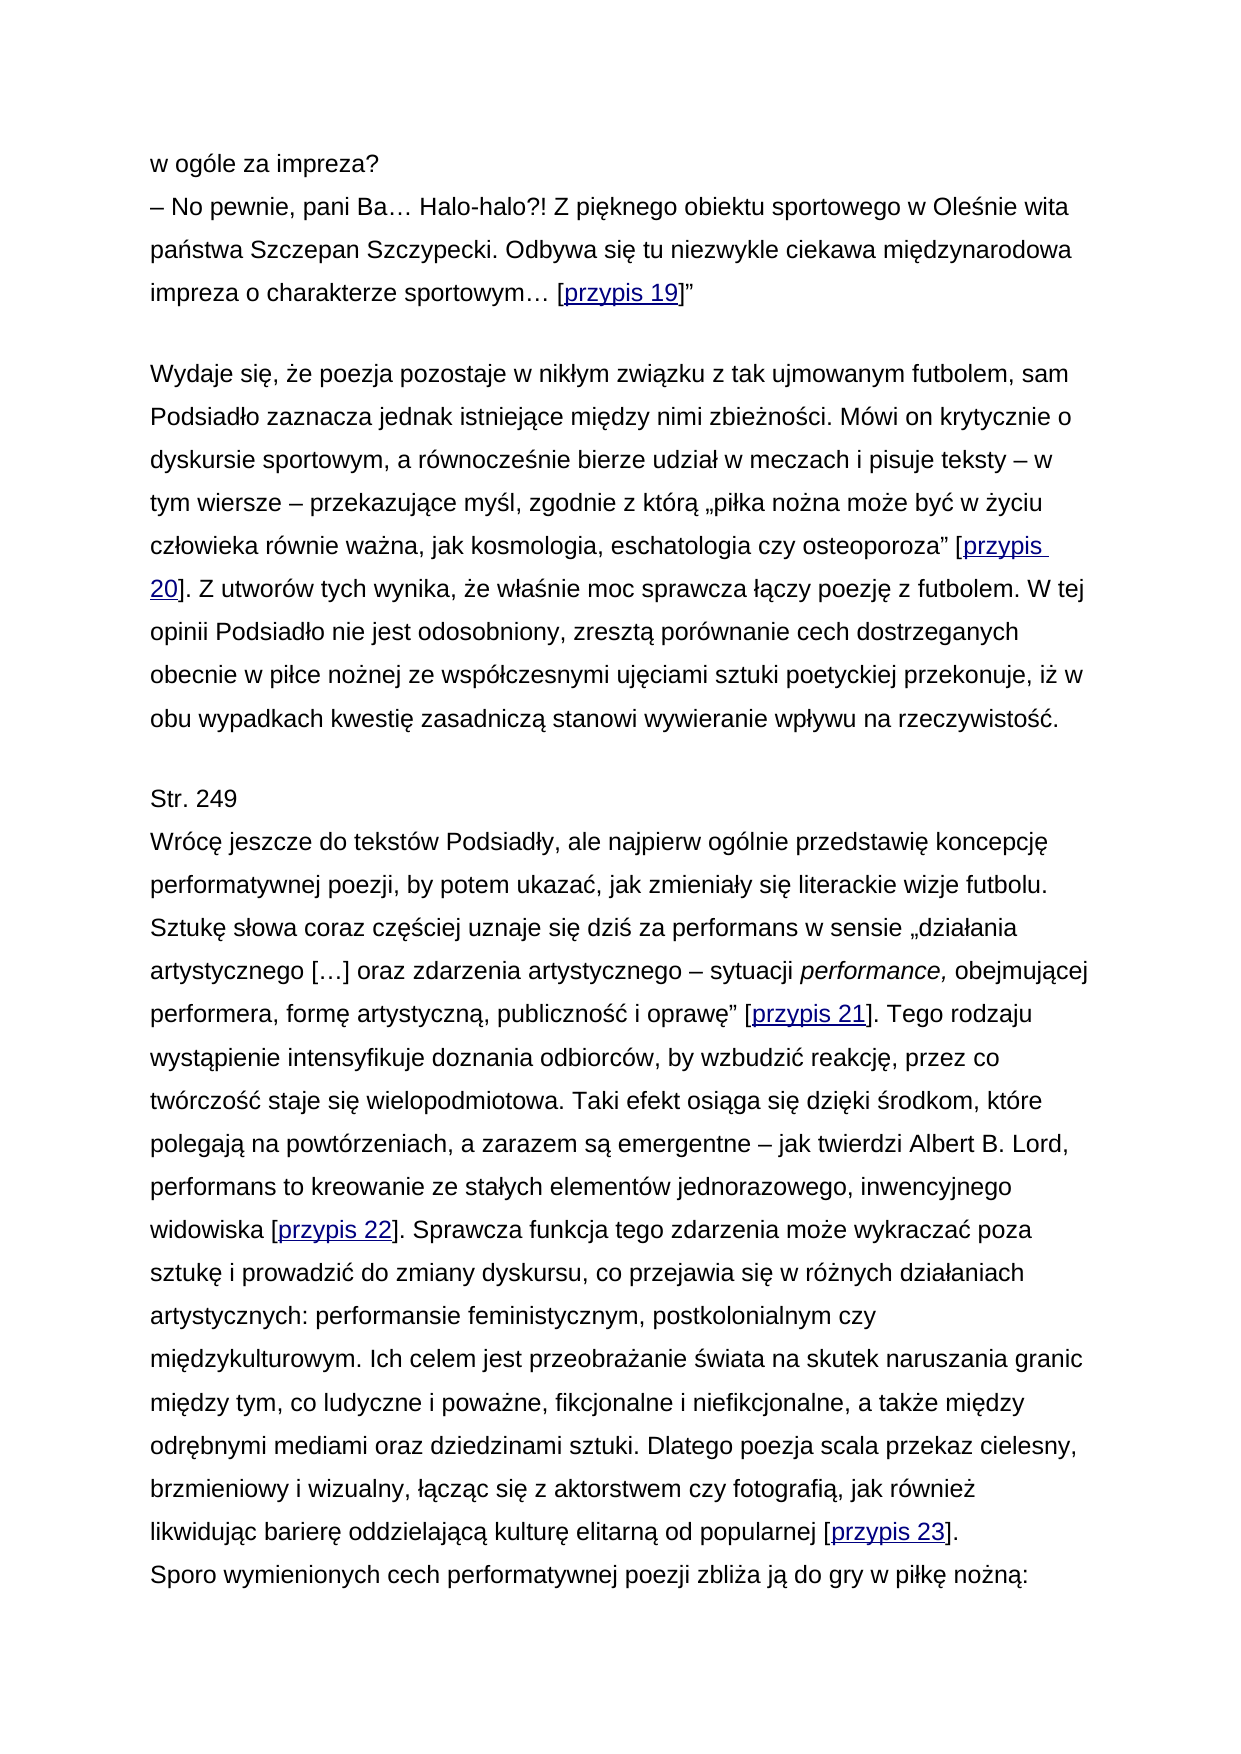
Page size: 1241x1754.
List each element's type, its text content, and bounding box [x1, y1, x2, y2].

text Sporo wymienionych cech performatywnej poezji zbliża ją do gry w piłkę nożną: [150, 1560, 1091, 1589]
text Wrócę jeszcze do tekstów Podsiadły, ale najpierw ogólnie przedstawię koncepcję performatywnej poezji, by potem ukazać, jak zmieniały się literackie wizje futbolu. Sztukę słowa coraz częściej uznaje się dziś za performans w sensie „działania artystycznego […] oraz zdarzenia artystycznego – sytuacji performance, obejmującej performera, formę artystyczną, publiczność i oprawę” [przypis 21]. Tego rodzaju wystąpienie intensyfikuje doznania odbiorców, by wzbudzić reakcję, przez co twórczość staje się wielopodmiotowa. Taki efekt osiąga się dzięki środkom, które polegają na powtórzeniach, a zarazem są emergentne – jak twierdzi Albert B. Lord, performans to kreowanie ze stałych elementów jednorazowego, inwencyjnego widowiska [przypis 22]. Sprawcza funkcja tego zdarzenia może wykraczać poza sztukę i prowadzić do zmiany dyskursu, co przejawia się w różnych działaniach artystycznych: performansie feministycznym, postkolonialnym czy międzykulturowym. Ich celem jest przeobrażanie świata na skutek naruszania granic między tym, co ludyczne i poważne, fikcjonalne i niefikcjonalne, a także między odrębnymi mediami oraz dziedzinami sztuki. Dlatego poezja scala przekaz cielesny, brzmieniowy i wizualny, łącząc się z aktorstwem czy fotografią, jak również likwidując barierę oddzielającą kulturę elitarną od popularnej [przypis 23]. [150, 827, 1091, 1546]
text Str. 249 [150, 784, 1091, 812]
text Wydaje się, że poezja pozostaje w nikłym związku z tak ujmowanym futbolem, sam Podsiadło zaznacza jednak istniejące między nimi zbieżności. Mówi on krytycznie o dyskursie sportowym, a równocześnie bierze udział w meczach i pisuje teksty – w tym wiersze – przekazujące myśl, zgodnie z którą „piłka nożna może być w życiu człowieka równie ważna, jak kosmologia, eschatologia czy osteoporoza” [przypis 20]. Z utworów tych wynika, że właśnie moc sprawcza łączy poezję z futbolem. W tej opinii Podsiadło nie jest odosobniony, zresztą porównanie cech dostrzeganych obecnie w piłce nożnej ze współczesnymi ujęciami sztuki poetyckiej przekonuje, iż w obu wypadkach kwestię zasadniczą stanowi wywieranie wpływu na rzeczywistość. [150, 358, 1091, 732]
text – No pewnie, pani Ba… Halo-halo?! Z pięknego obiektu sportowego w Oleśnie wita państwa Szczepan Szczypecki. Odbywa się tu niezwykle ciekawa międzynarodowa impreza o charakterze sportowym… [przypis 19]” [150, 192, 1091, 307]
text w ogóle za impreza? [150, 149, 1091, 178]
